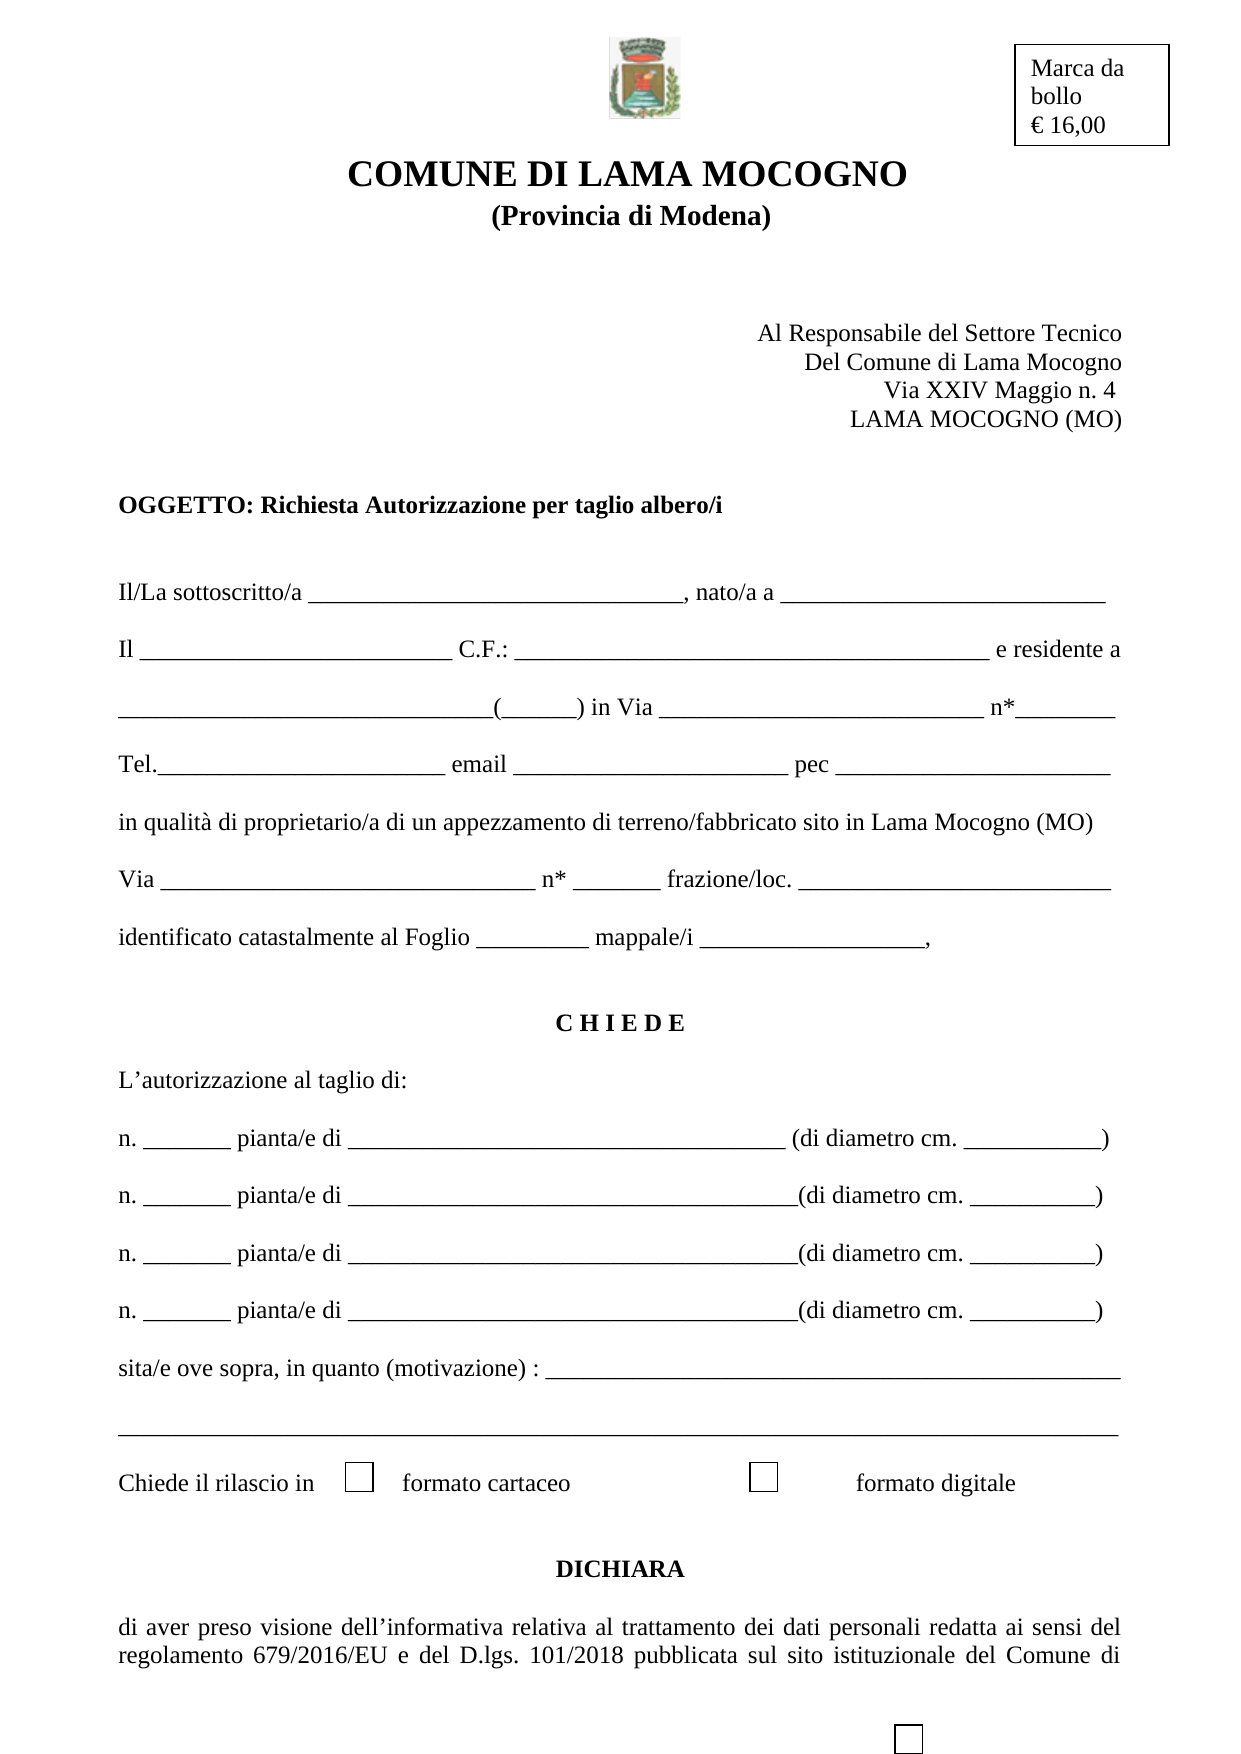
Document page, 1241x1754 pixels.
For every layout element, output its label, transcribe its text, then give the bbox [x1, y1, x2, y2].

text ______________________________(______) in Via __________________________ n*________ [118, 692, 1122, 721]
text OGGETTO: Richiesta Autorizzazione per taglio albero/i [118, 491, 1122, 519]
subtitle C H I E D E [118, 1008, 1122, 1037]
text n. _______ pianta/e di ___________________________________ (di diametro cm. ___________) [118, 1123, 1122, 1152]
text in qualità di proprietario/a di un appezzamento di terreno/fabbricato sito in Lama Mocogno (MO) [118, 807, 1122, 836]
text Via ______________________________ n* _______ frazione/loc. _________________________ [118, 864, 1122, 893]
text Il/La sottoscritto/a ______________________________, nato/a a __________________________ [118, 577, 1122, 606]
text sita/e ove sopra, in quanto (motivazione) : ______________________________________________ [118, 1353, 1122, 1382]
text L’autorizzazione al taglio di: [118, 1066, 1122, 1094]
text Del Comune di Lama Mocogno [118, 347, 1122, 376]
text Al Responsabile del Settore Tecnico [118, 318, 1122, 347]
text Il _________________________ C.F.: ______________________________________ e residente a [118, 634, 1122, 663]
subtitle Via XXIV Maggio n. 4 [118, 376, 1122, 404]
text Marca da bollo [1031, 53, 1153, 110]
text identificato catastalmente al Foglio _________ mappale/i __________________, [118, 922, 1122, 951]
text n. _______ pianta/e di ____________________________________(di diametro cm. __________) [118, 1181, 1122, 1209]
text Tel._______________________ email ______________________ pec ______________________ [118, 749, 1122, 778]
text di aver preso visione dell’informativa relativa al trattamento dei dati personali redatta ai sensi del regolamento 679/2016/EU e del D.lgs. 101/2018 pubblicata sul sito istituzionale del Comune di [118, 1612, 1122, 1669]
text n. _______ pianta/e di ____________________________________(di diametro cm. __________) [118, 1238, 1122, 1267]
text Chiede il rilascio in formato cartaceo formato digitale [118, 1468, 1122, 1497]
text DICHIARA [118, 1554, 1122, 1583]
text n. _______ pianta/e di ____________________________________(di diametro cm. __________) [118, 1296, 1122, 1324]
text LAMA MOCOGNO (MO) [118, 404, 1122, 433]
text ________________________________________________________________________________ [118, 1411, 1122, 1439]
text € 16,00 [1031, 110, 1153, 137]
